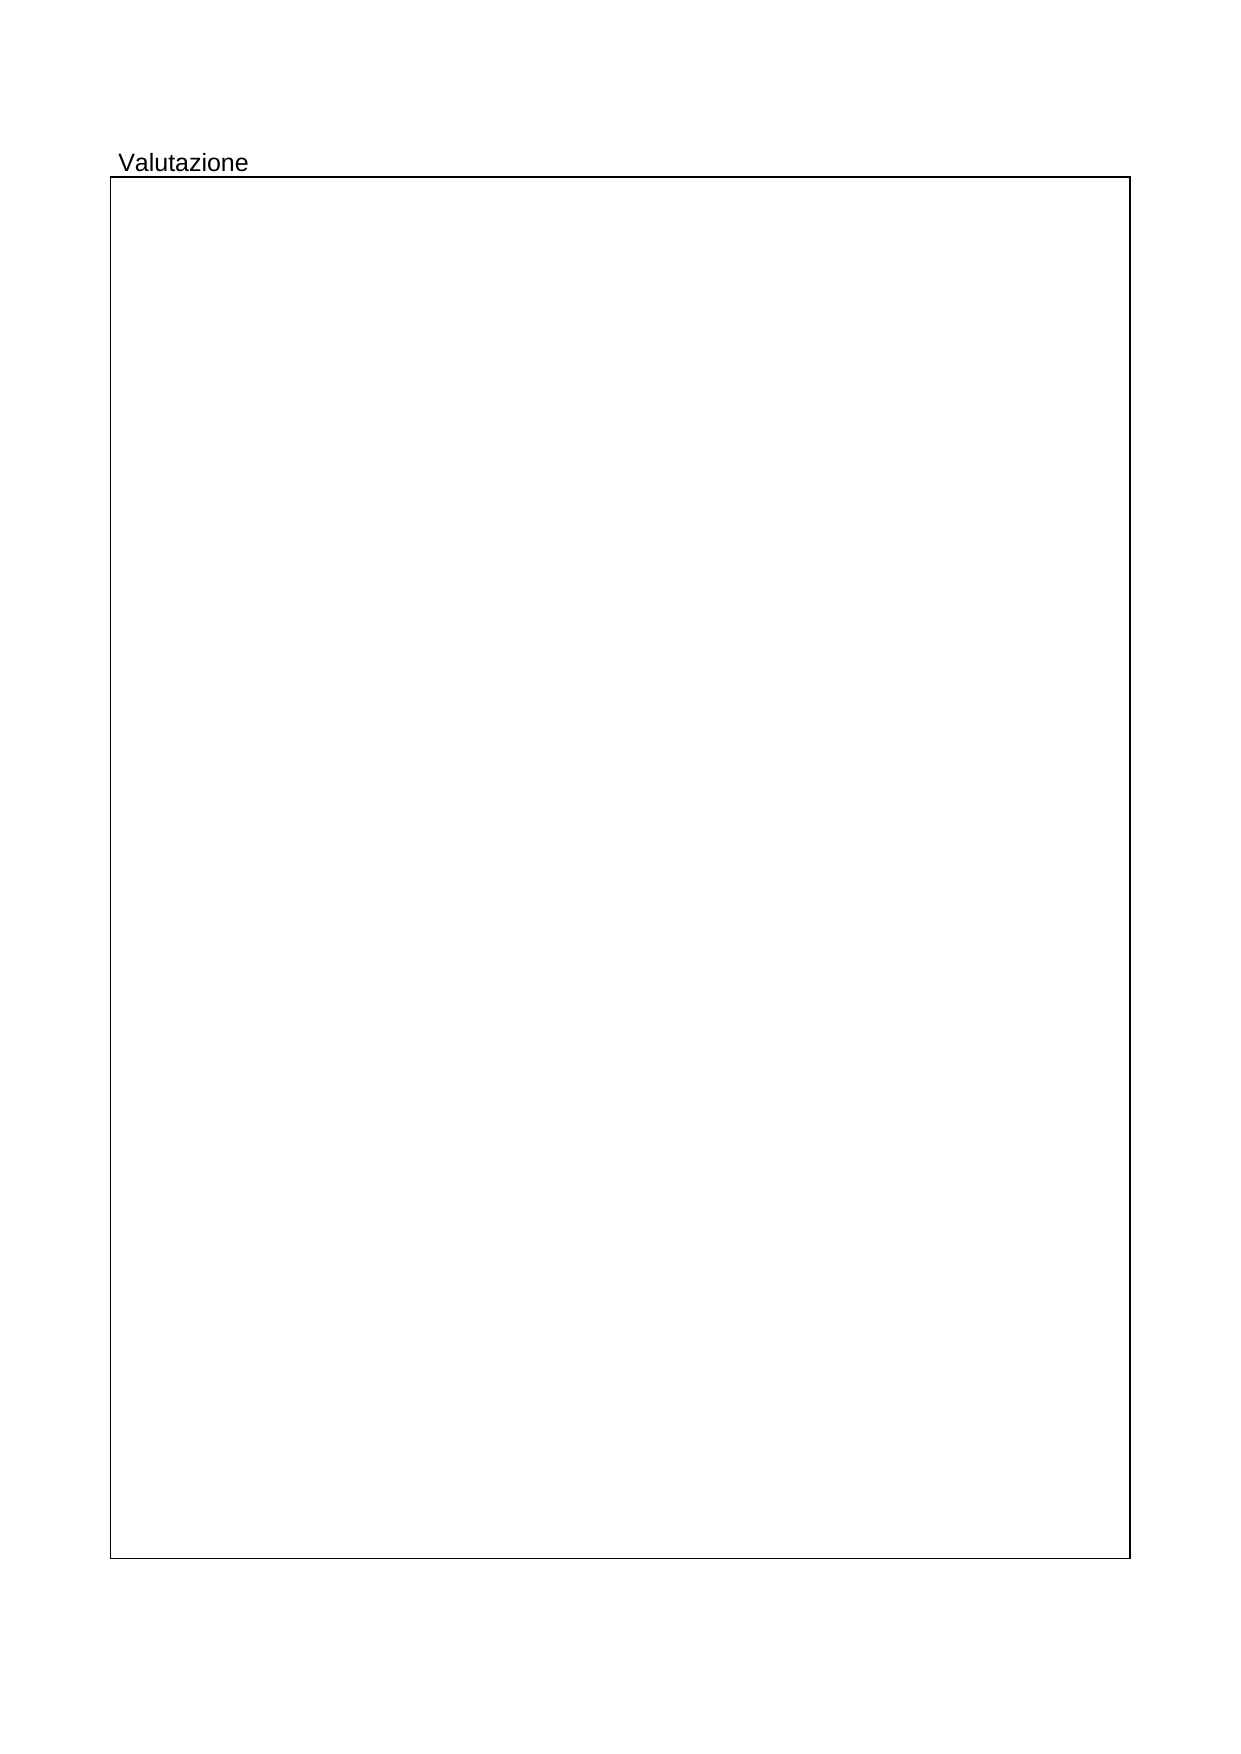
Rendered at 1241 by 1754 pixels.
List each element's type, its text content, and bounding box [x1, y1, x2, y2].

text Valutazione [118, 148, 1122, 176]
table_header [111, 178, 1129, 1557]
